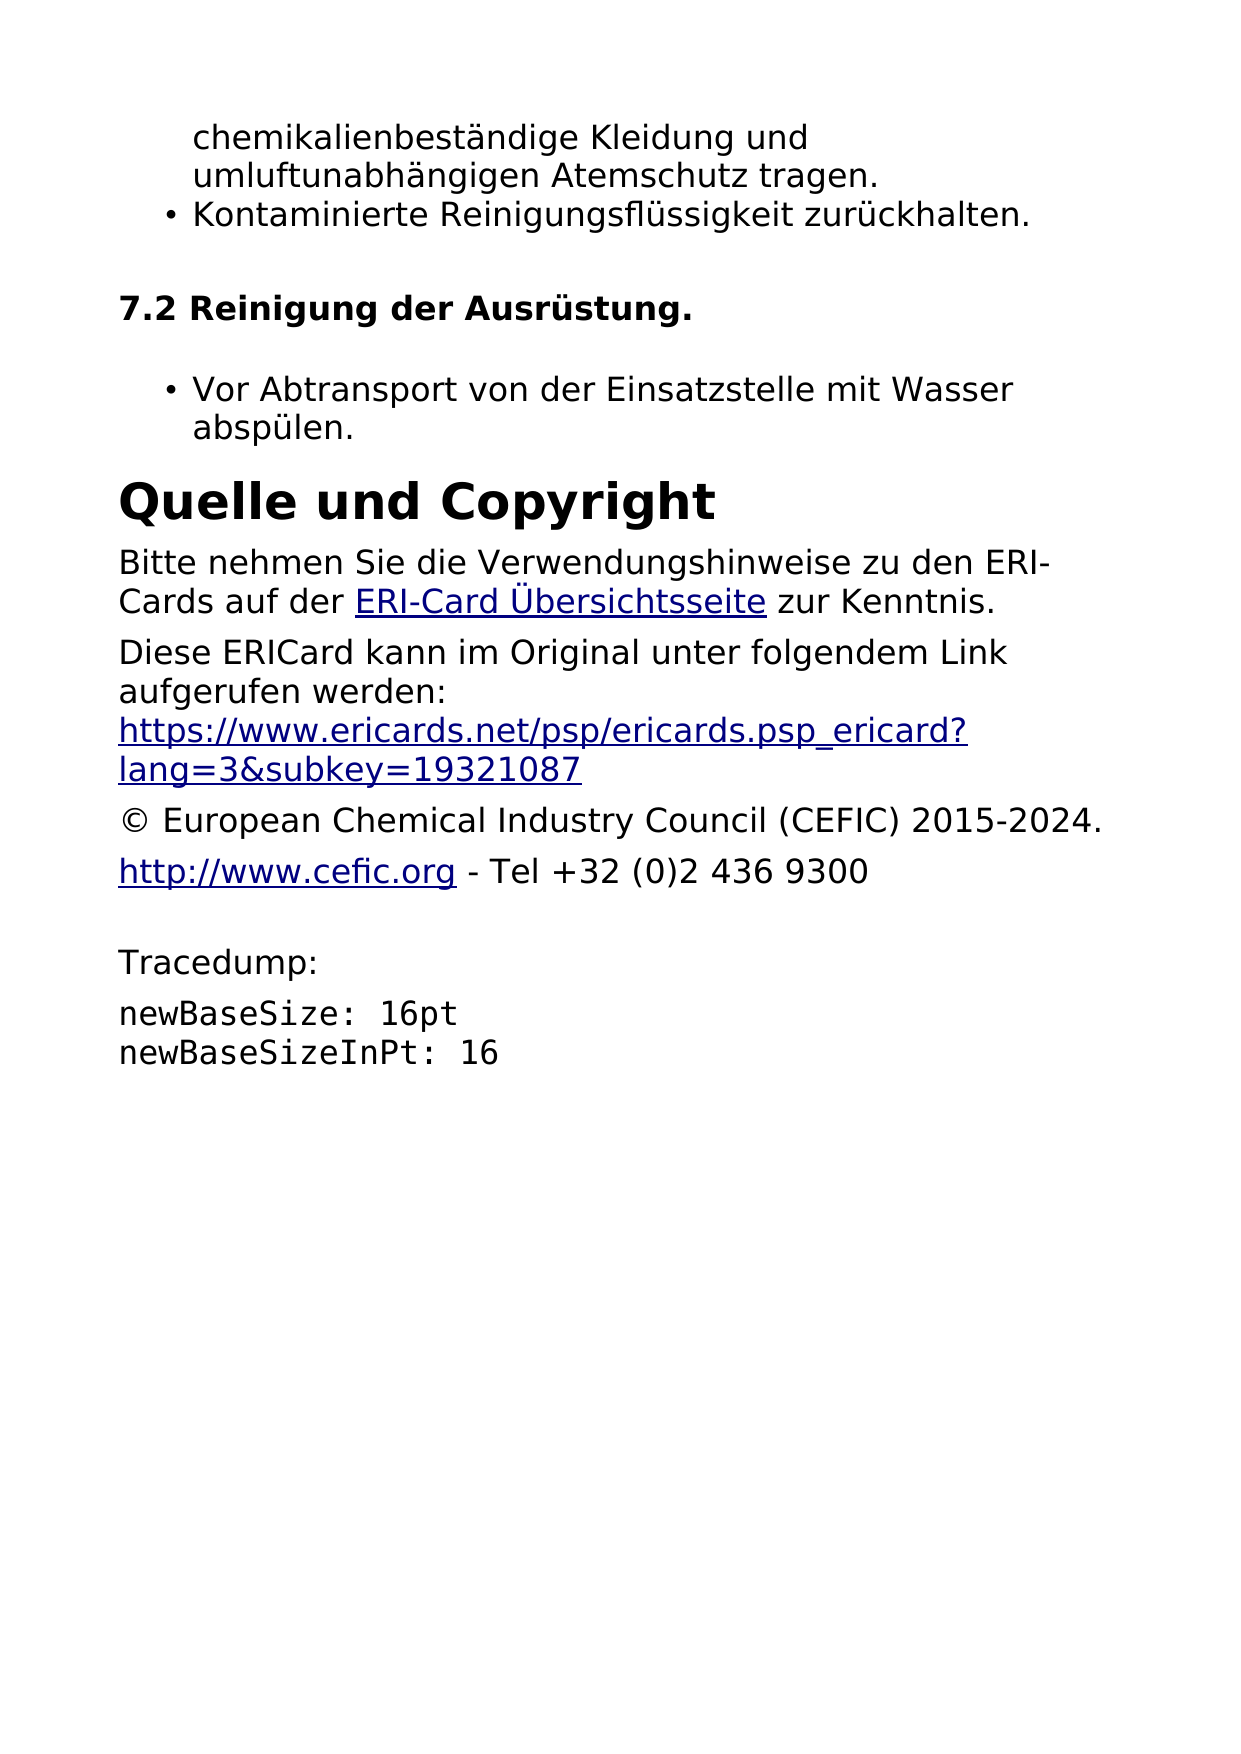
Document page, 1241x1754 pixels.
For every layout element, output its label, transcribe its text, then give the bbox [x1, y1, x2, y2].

list Kontaminierte Reinigungsflüssigkeit zurückhalten. [177, 196, 1122, 235]
subtitle 7.2 Reinigung der Ausrüstung. [118, 289, 1122, 328]
text Tracedump: [118, 904, 1122, 982]
subtitle Quelle und Copyright [118, 473, 1122, 531]
list Vor Abtransport von der Einsatzstelle mit Wasser abspülen. [177, 370, 1122, 448]
text newBaseSize: 16pt newBaseSizeInPt: 16 [118, 994, 1122, 1072]
text Bitte nehmen Sie die Verwendungshinweise zu den ERI-Cards auf der ERI-Card Übersichtsseite zur Kenntnis. [118, 543, 1122, 621]
text Diese ERICard kann im Original unter folgendem Link aufgerufen werden: https://www.ericards.net/psp/ericards.psp_ericard?lang=3&subkey=19321087 [118, 634, 1122, 789]
text © European Chemical Industry Council (CEFIC) 2015-2024. [118, 802, 1122, 840]
list chemikalienbeständige Kleidung und umluftunabhängigen Atemschutz tragen. [177, 118, 1122, 196]
text http://www.cefic.org - Tel +32 (0)2 436 9300 [118, 853, 1122, 892]
